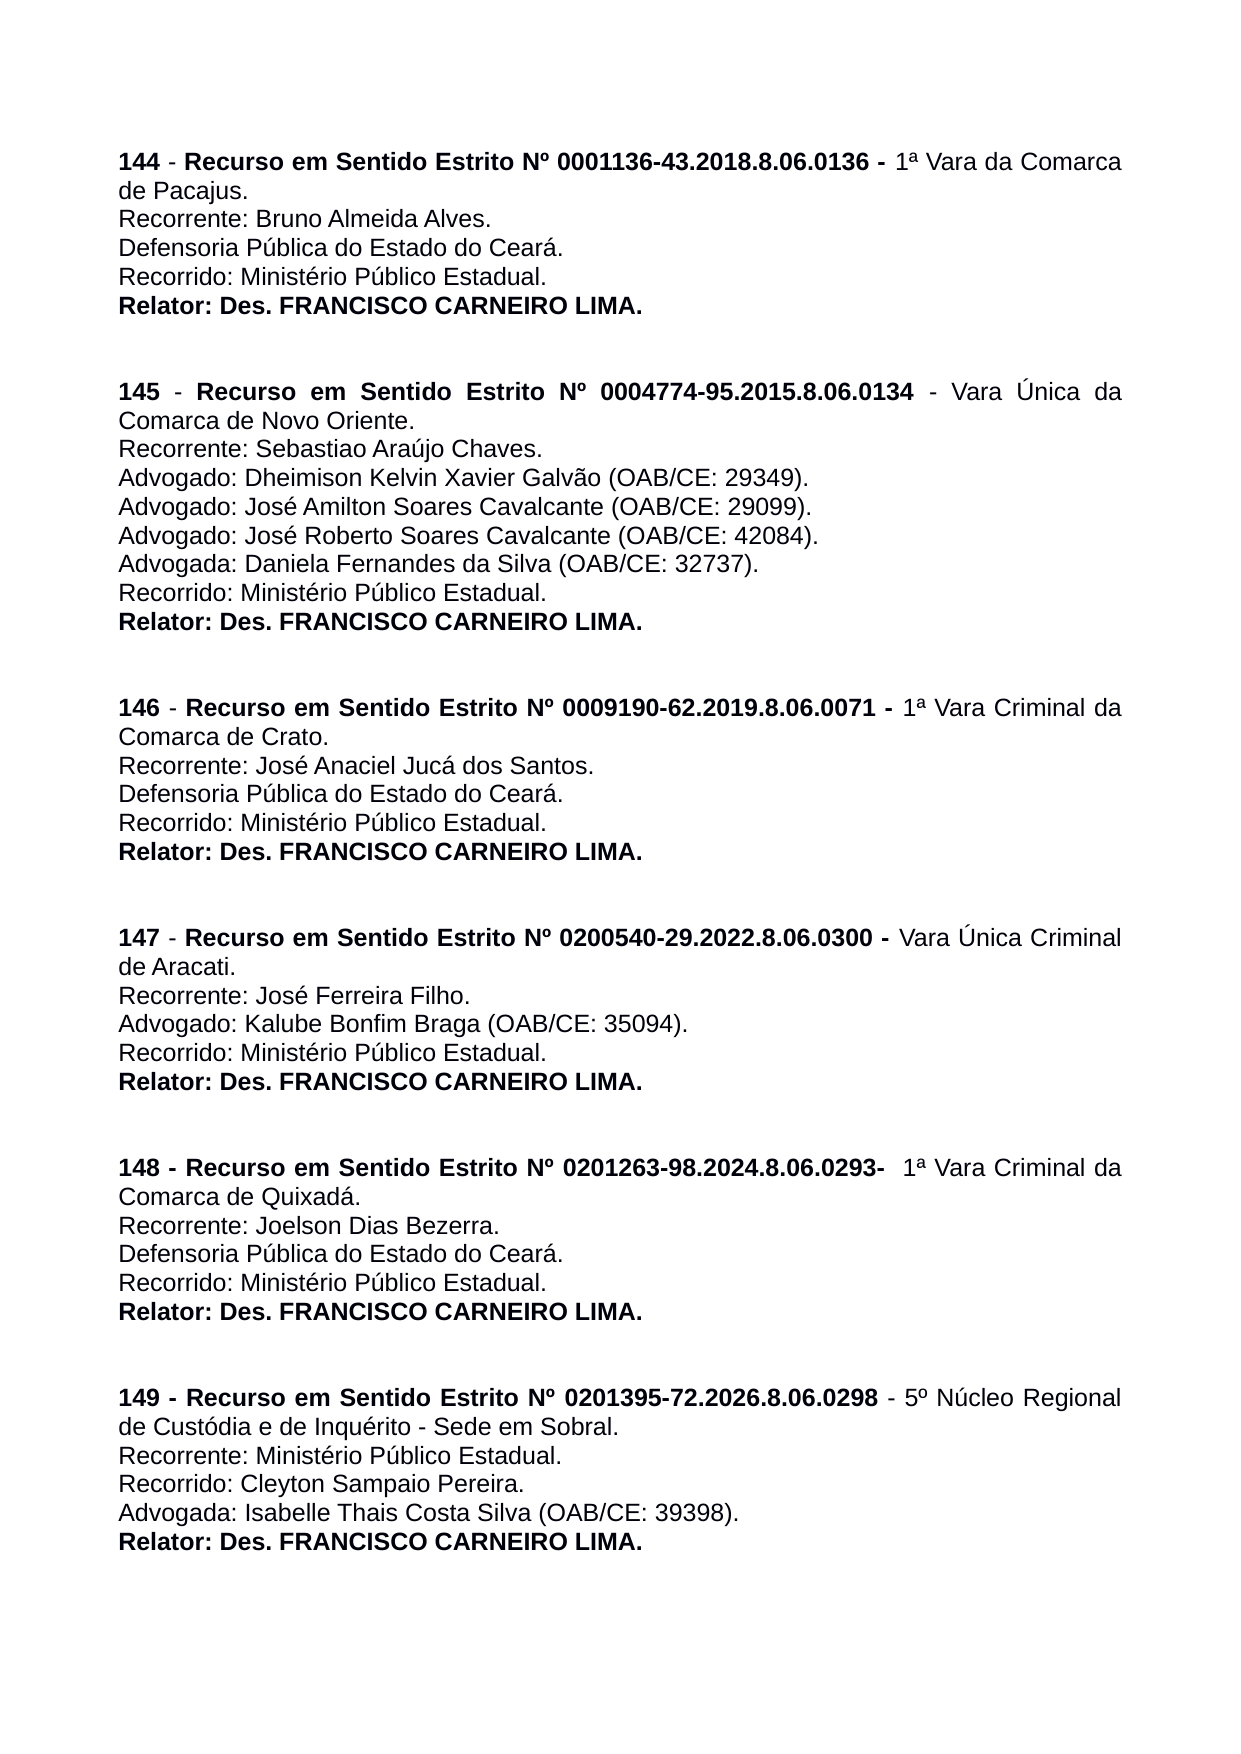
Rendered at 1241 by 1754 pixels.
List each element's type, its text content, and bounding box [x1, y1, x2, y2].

text Defensoria Pública do Estado do Ceará. [118, 233, 1122, 262]
text Advogado: José Roberto Soares Cavalcante (OAB/CE: 42084). [118, 521, 1122, 549]
text Relator: Des. FRANCISCO CARNEIRO LIMA. [118, 607, 1122, 636]
text Advogado: Kalube Bonfim Braga (OAB/CE: 35094). [118, 1009, 1122, 1038]
text Defensoria Pública do Estado do Ceará. [118, 779, 1122, 808]
text Defensoria Pública do Estado do Ceará. [118, 1239, 1122, 1268]
text Recorrente: Bruno Almeida Alves. [118, 204, 1122, 233]
text Recorrido: Ministério Público Estadual. [118, 1038, 1122, 1067]
text Relator: Des. FRANCISCO CARNEIRO LIMA. [118, 1067, 1122, 1096]
text 145 - Recurso em Sentido Estrito Nº 0004774-95.2015.8.06.0134 - Vara Única da Comarca de Novo Oriente. [118, 377, 1122, 434]
text Relator: Des. FRANCISCO CARNEIRO LIMA. [118, 837, 1122, 866]
text Recorrido: Cleyton Sampaio Pereira. [118, 1469, 1122, 1498]
text Recorrido: Ministério Público Estadual. [118, 1268, 1122, 1297]
text Recorrido: Ministério Público Estadual. [118, 808, 1122, 837]
text 149 - Recurso em Sentido Estrito Nº 0201395-72.2026.8.06.0298 - 5º Núcleo Regional de Custódia e de Inquérito - Sede em Sobral. [118, 1383, 1122, 1441]
text Advogada: Daniela Fernandes da Silva (OAB/CE: 32737). [118, 549, 1122, 578]
text Recorrido: Ministério Público Estadual. [118, 262, 1122, 291]
text Relator: Des. FRANCISCO CARNEIRO LIMA. [118, 1527, 1122, 1556]
text 144 - Recurso em Sentido Estrito Nº 0001136-43.2018.8.06.0136 - 1ª Vara da Comarca de Pacajus. [118, 147, 1122, 204]
text Recorrente: José Ferreira Filho. [118, 981, 1122, 1009]
text Recorrente: José Anaciel Jucá dos Santos. [118, 751, 1122, 779]
text Recorrente: Joelson Dias Bezerra. [118, 1211, 1122, 1239]
text Recorrente: Sebastiao Araújo Chaves. [118, 434, 1122, 463]
text Relator: Des. FRANCISCO CARNEIRO LIMA. [118, 1297, 1122, 1326]
text Advogada: Isabelle Thais Costa Silva (OAB/CE: 39398). [118, 1498, 1122, 1527]
text Advogado: Dheimison Kelvin Xavier Galvão (OAB/CE: 29349). [118, 463, 1122, 492]
text Recorrido: Ministério Público Estadual. [118, 578, 1122, 607]
text 148 - Recurso em Sentido Estrito Nº 0201263-98.2024.8.06.0293- 1ª Vara Criminal da Comarca de Quixadá. [118, 1153, 1122, 1211]
text Advogado: José Amilton Soares Cavalcante (OAB/CE: 29099). [118, 492, 1122, 521]
text Relator: Des. FRANCISCO CARNEIRO LIMA. [118, 291, 1122, 319]
text 146 - Recurso em Sentido Estrito Nº 0009190-62.2019.8.06.0071 - 1ª Vara Criminal da Comarca de Crato. [118, 693, 1122, 751]
text Recorrente: Ministério Público Estadual. [118, 1441, 1122, 1469]
text 147 - Recurso em Sentido Estrito Nº 0200540-29.2022.8.06.0300 - Vara Única Criminal de Aracati. [118, 923, 1122, 981]
